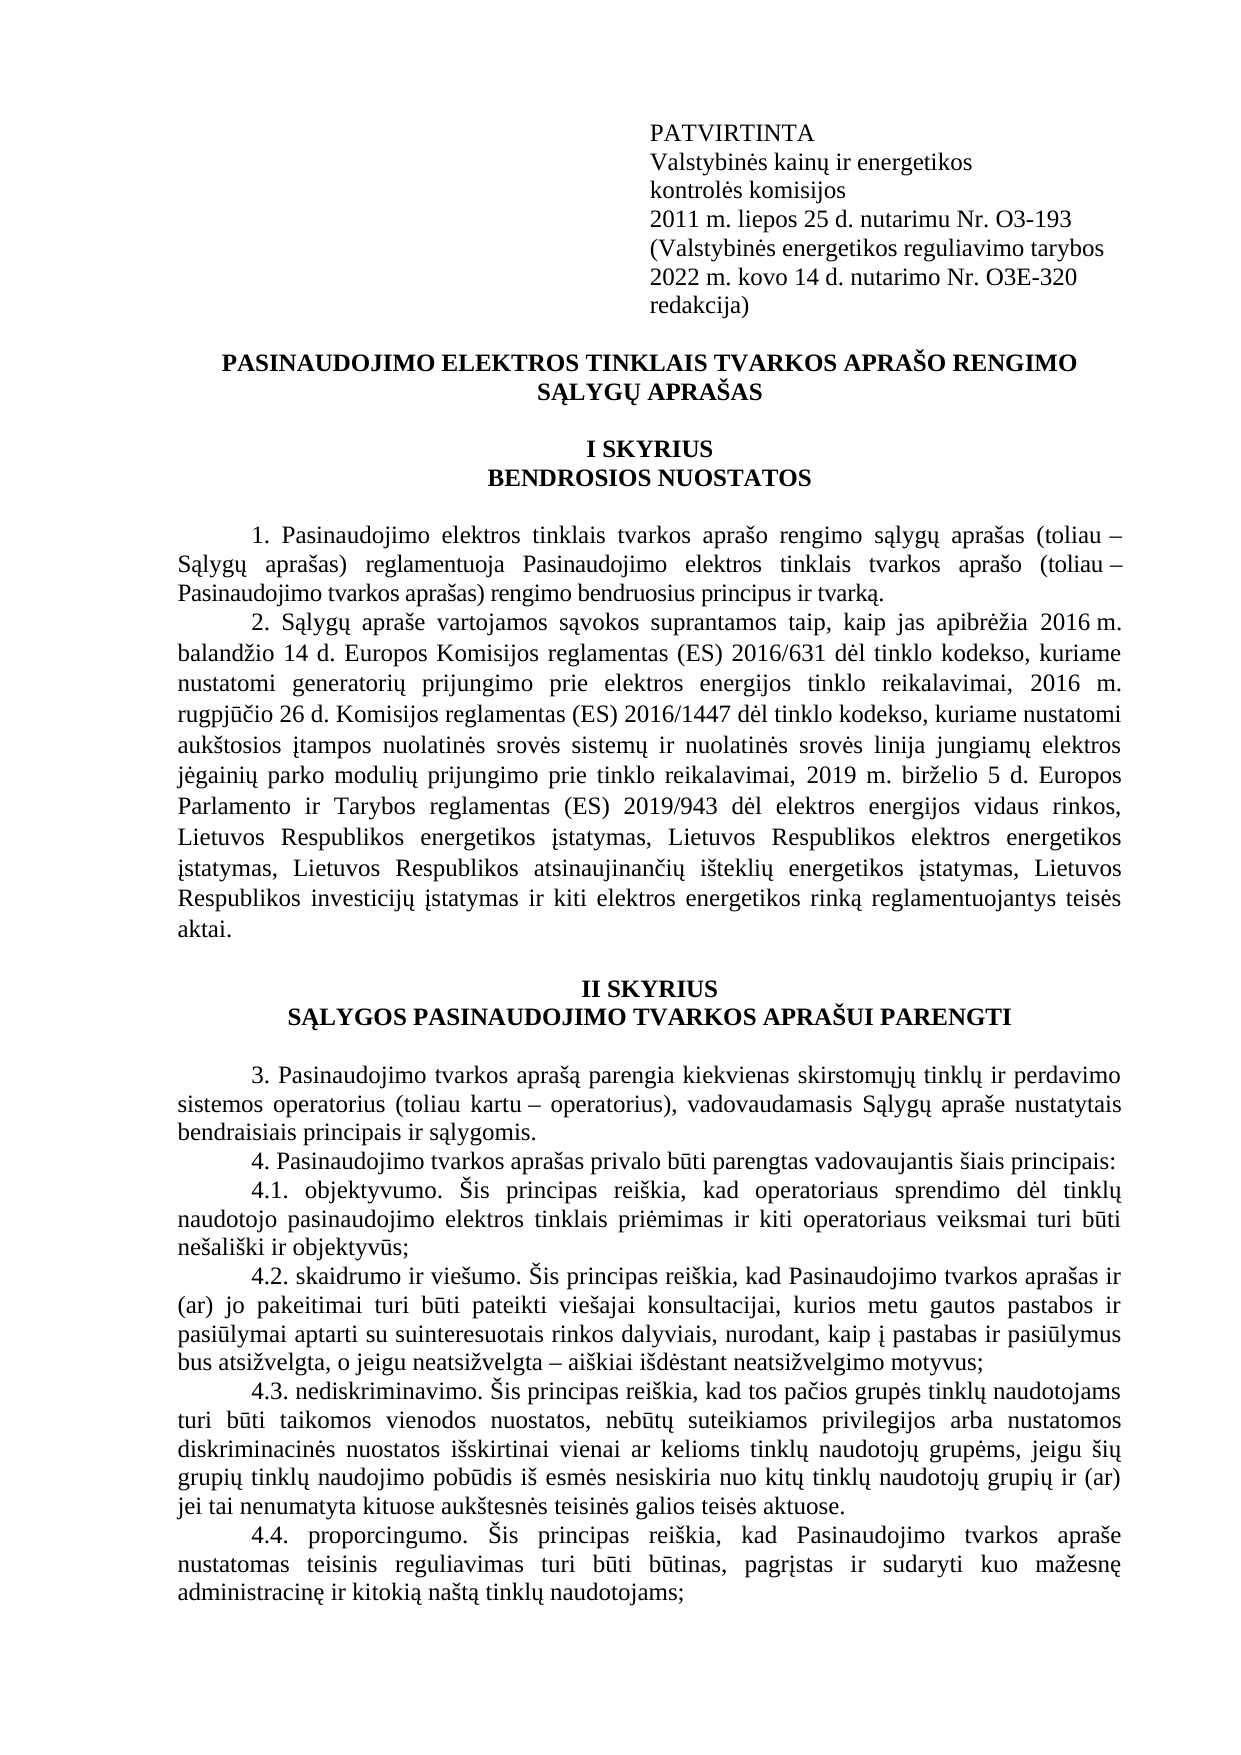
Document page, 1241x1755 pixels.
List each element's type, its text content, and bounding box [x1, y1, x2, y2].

text kontrolės komisijos [649, 176, 1122, 204]
text 4.1. objektyvumo. Šis principas reiškia, kad operatoriaus sprendimo dėl tinklų naudotojo pasinaudojimo elektros tinklais priėmimas ir kiti operatoriaus veiksmai turi būti nešališki ir objektyvūs; [177, 1175, 1122, 1261]
text I SKYRIUS [177, 434, 1122, 463]
text 4.2. skaidrumo ir viešumo. Šis principas reiškia, kad Pasinaudojimo tvarkos aprašas ir (ar) jo pakeitimai turi būti pateikti viešajai konsultacijai, kurios metu gautos pastabos ir pasiūlymai aptarti su suinteresuotais rinkos dalyviais, nurodant, kaip į pastabas ir pasiūlymus bus atsižvelgta, o jeigu neatsižvelgta – aiškiai išdėstant neatsižvelgimo motyvus; [177, 1261, 1122, 1376]
text 4.4. proporcingumo. Šis principas reiškia, kad Pasinaudojimo tvarkos apraše nustatomas teisinis reguliavimas turi būti būtinas, pagrįstas ir sudaryti kuo mažesnę administracinę ir kitokią naštą tinklų naudotojams; [177, 1520, 1122, 1606]
text SĄLYGOS PASINAUDOJIMO TVARKOS APRAŠUI PARENGTI [177, 1002, 1122, 1031]
text Valstybinės kainų ir energetikos [649, 147, 1122, 176]
text II SKYRIUS [177, 974, 1122, 1002]
text 3. Pasinaudojimo tvarkos aprašą parengia kiekvienas skirstomųjų tinklų ir perdavimo sistemos operatorius (toliau kartu – operatorius), vadovaudamasis Sąlygų apraše nustatytais bendraisiais principais ir sąlygomis. [177, 1060, 1122, 1146]
text 2011 m. liepos 25 d. nutarimu Nr. O3-193 [649, 204, 1122, 233]
text 4. Pasinaudojimo tvarkos aprašas privalo būti parengtas vadovaujantis šiais principais: [177, 1146, 1122, 1175]
text redakcija) [649, 291, 1122, 319]
text (Valstybinės energetikos reguliavimo tarybos [649, 233, 1122, 262]
text 1. Pasinaudojimo elektros tinklais tvarkos aprašo rengimo sąlygų aprašas (toliau – Sąlygų aprašas) reglamentuoja Pasinaudojimo elektros tinklais tvarkos aprašo (toliau – Pasinaudojimo tvarkos aprašas) rengimo bendruosius principus ir tvarką. [177, 521, 1122, 607]
text PASINAUDOJIMO ELEKTROS TINKLAIS TVARKOS APRAŠO rengimo sąlygų APRAŠas [177, 348, 1122, 406]
text 4.3. nediskriminavimo. Šis principas reiškia, kad tos pačios grupės tinklų naudotojams turi būti taikomos vienodos nuostatos, nebūtų suteikiamos privilegijos arba nustatomos diskriminacinės nuostatos išskirtinai vienai ar kelioms tinklų naudotojų grupėms, jeigu šių grupių tinklų naudojimo pobūdis iš esmės nesiskiria nuo kitų tinklų naudotojų grupių ir (ar) jei tai nenumatyta kituose aukštesnės teisinės galios teisės aktuose. [177, 1376, 1122, 1520]
text 2. Sąlygų apraše vartojamos sąvokos suprantamos taip, kaip jas apibrėžia 2016 m. balandžio 14 d. Europos Komisijos reglamentas (ES) 2016/631 dėl tinklo kodekso, kuriame nustatomi generatorių prijungimo prie elektros energijos tinklo reikalavimai, 2016 m. rugpjūčio 26 d. Komisijos reglamentas (ES) 2016/1447 dėl tinklo kodekso, kuriame nustatomi aukštosios įtampos nuolatinės srovės sistemų ir nuolatinės srovės linija jungiamų elektros jėgainių parko modulių prijungimo prie tinklo reikalavimai, 2019 m. birželio 5 d. Europos Parlamento ir Tarybos reglamentas (ES) 2019/943 dėl elektros energijos vidaus rinkos, Lietuvos Respublikos energetikos įstatymas, Lietuvos Respublikos elektros energetikos įstatymas, Lietuvos Respublikos atsinaujinančių išteklių energetikos įstatymas, Lietuvos Respublikos investicijų įstatymas ir kiti elektros energetikos rinką reglamentuojantys teisės aktai. [177, 607, 1122, 943]
text 2022 m. kovo 14 d. nutarimo Nr. O3E-320 [649, 262, 1122, 291]
text BENDROSIOS NUOSTATOS [177, 463, 1122, 492]
text PATVIRTINTA [649, 118, 1122, 147]
